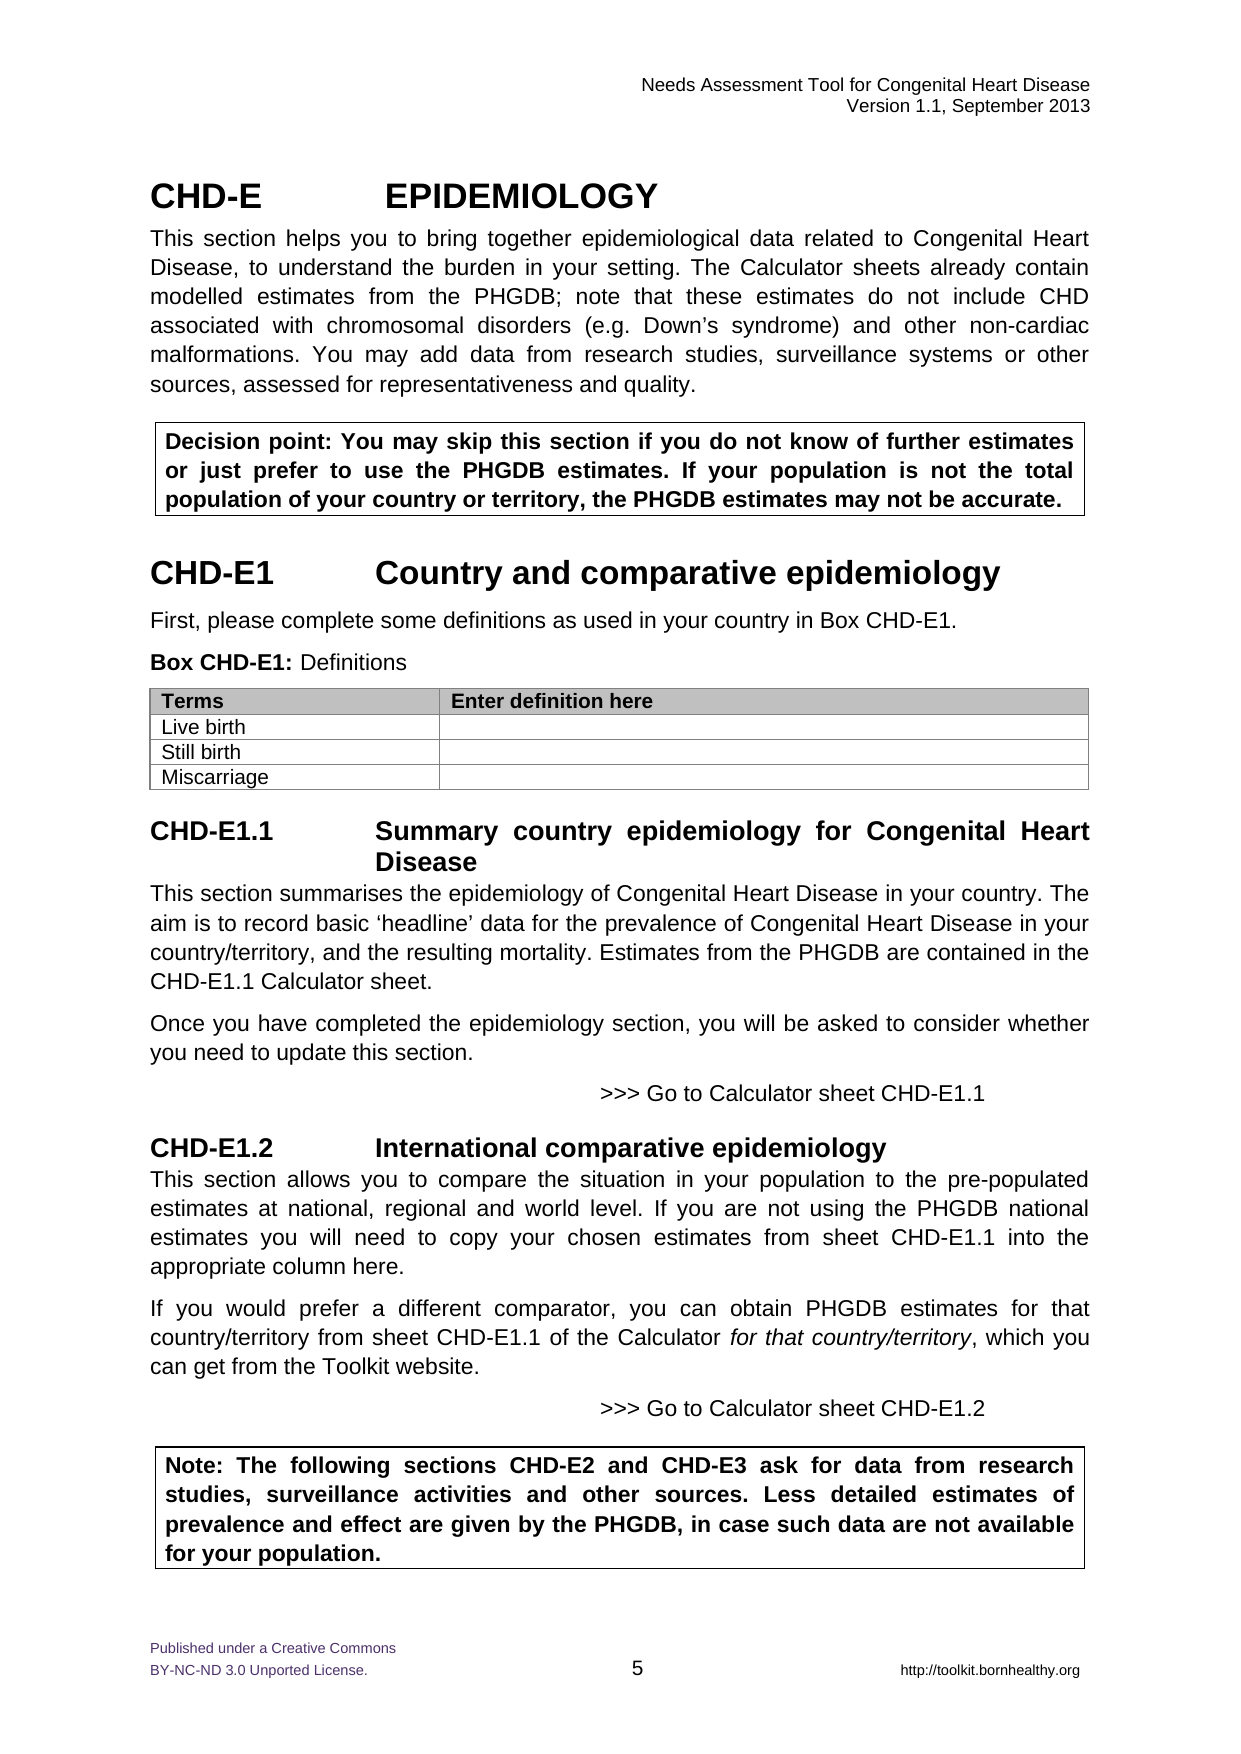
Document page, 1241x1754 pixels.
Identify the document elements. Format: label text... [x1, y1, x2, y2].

table_cell Live birth [151, 715, 439, 739]
subtitle CHD-E Epidemiology [150, 175, 1090, 216]
table_header Terms [151, 689, 439, 714]
table_cell [440, 740, 1088, 764]
table_cell [440, 765, 1088, 789]
text This section summarises the epidemiology of Congenital Heart Disease in your country. The aim is to record basic ‘headline’ data for the prevalence of Congenital Heart Disease in your country/territory, and the resulting mortality. Estimates from the PHGDB are contained in the CHD-E1.1 Calculator sheet. [150, 878, 1090, 994]
table_header Enter definition here [440, 689, 1088, 714]
subtitle CHD-E1 Country and comparative epidemiology [150, 553, 1090, 592]
table_cell Miscarriage [151, 765, 439, 789]
table_cell Still birth [151, 740, 439, 764]
text Once you have completed the epidemiology section, you will be asked to consider whether you need to update this section. [150, 1007, 1090, 1065]
text This section allows you to compare the situation in your population to the pre-populated estimates at national, regional and world level. If you are not using the PHGDB national estimates you will need to copy your chosen estimates from sheet CHD-E1.1 into the appropriate column here. [150, 1163, 1090, 1280]
text First, please complete some definitions as used in your country in Box CHD-E1. [150, 604, 1090, 633]
text >>> Go to Calculator sheet CHD-E1.2 [525, 1392, 1090, 1421]
subtitle CHD-E1.1 Summary country epidemiology for Congenital Heart Disease [150, 815, 1090, 878]
text Note: The following sections CHD-E2 and CHD-E3 ask for data from research studies, surveillance activities and other sources. Less detailed estimates of prevalence and effect are given by the PHGDB, in case such data are not available for your population. [156, 1448, 1084, 1568]
text Decision point: You may skip this section if you do not know of further estimates or just prefer to use the PHGDB estimates. If your population is not the total population of your country or territory, the PHGDB estimates may not be accurate. [156, 423, 1084, 515]
text >>> Go to Calculator sheet CHD-E1.1 [525, 1078, 1090, 1107]
text This section helps you to bring together epidemiological data related to Congenital Heart Disease, to understand the burden in your setting. The Calculator sheets already contain modelled estimates from the PHGDB; note that these estimates do not include CHD associated with chromosomal disorders (e.g. Down’s syndrome) and other non-cardiac malformations. You may add data from research studies, surveillance systems or other sources, assessed for representativeness and quality. [150, 222, 1090, 397]
subtitle CHD-E1.2 International comparative epidemiology [150, 1132, 1090, 1163]
text If you would prefer a different comparator, you can obtain PHGDB estimates for that country/territory from sheet CHD-E1.1 of the Calculator for that country/territory, which you can get from the Toolkit website. [150, 1292, 1090, 1380]
table_cell [440, 715, 1088, 739]
text Box CHD-E1: Definitions [150, 646, 1090, 675]
